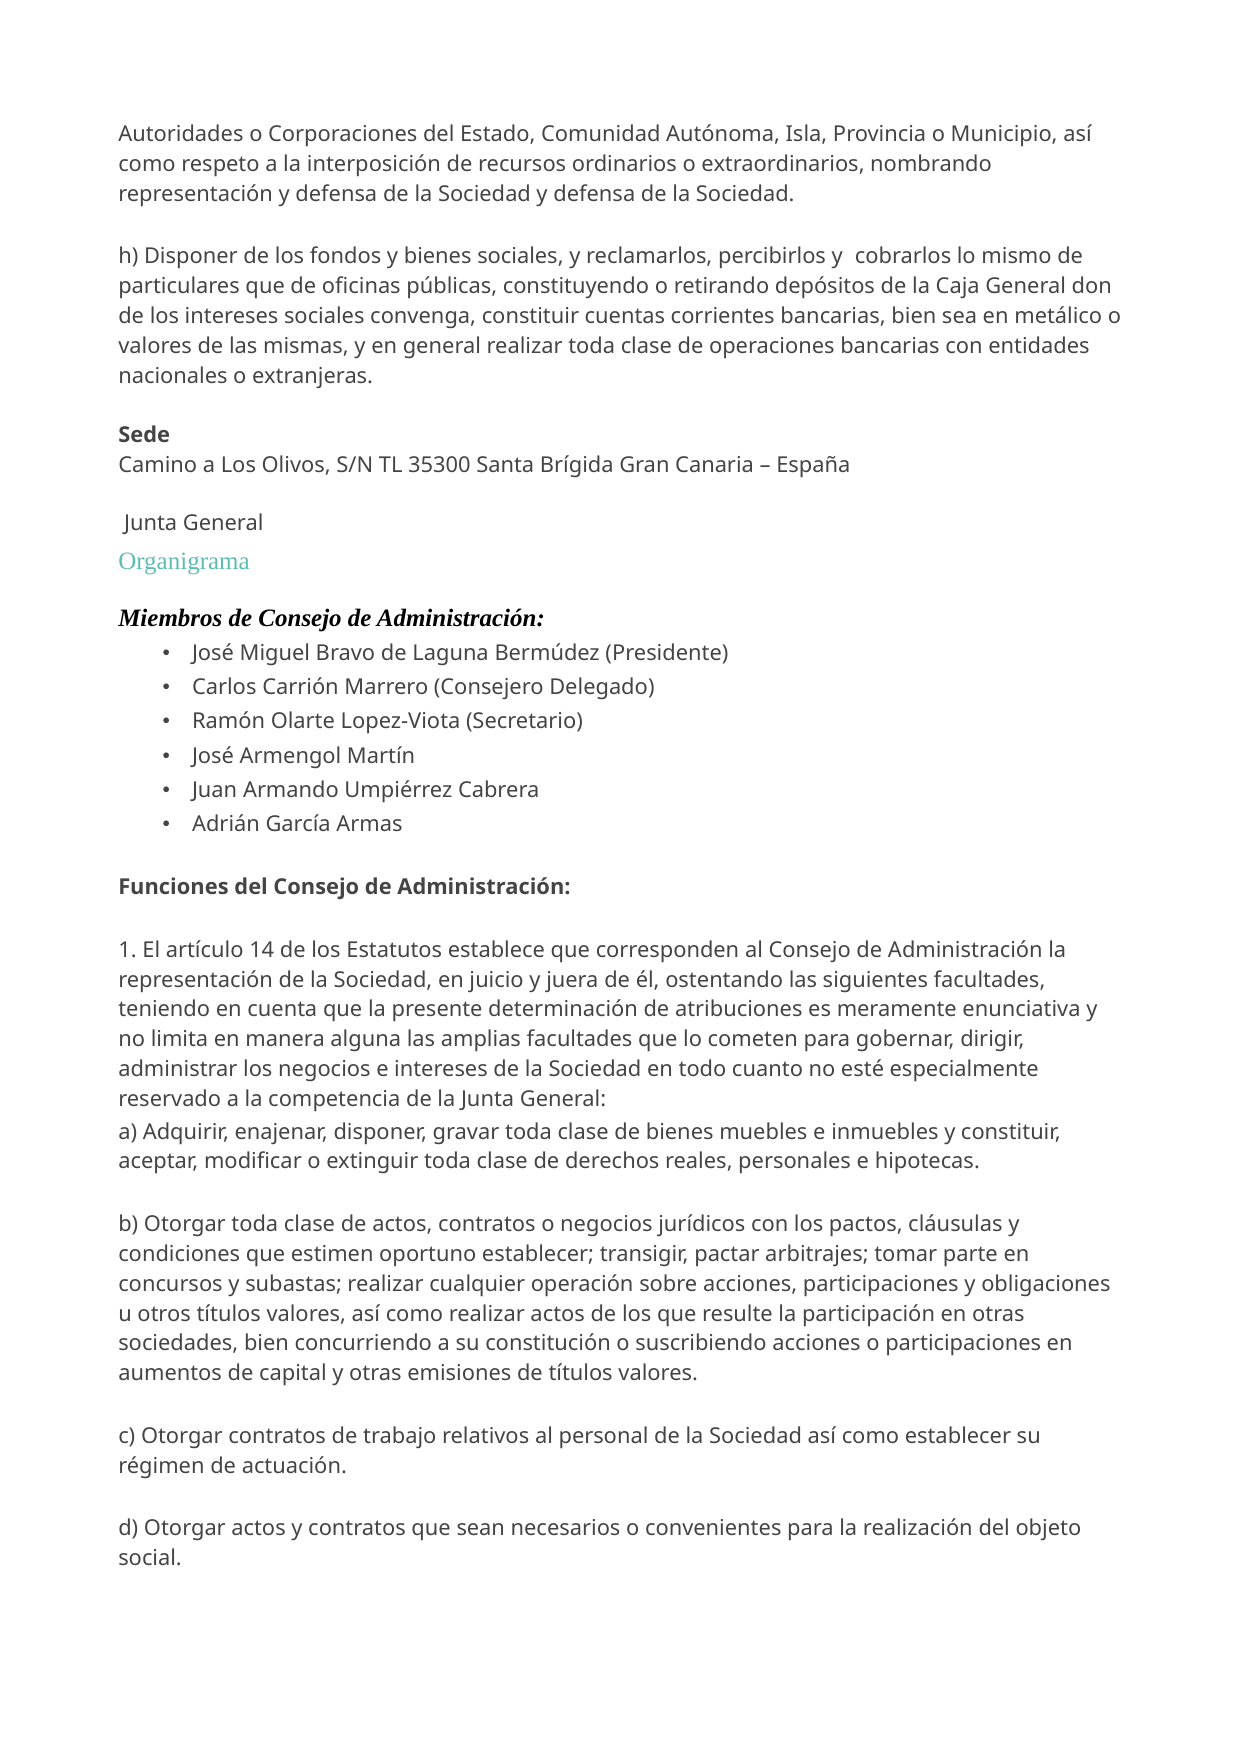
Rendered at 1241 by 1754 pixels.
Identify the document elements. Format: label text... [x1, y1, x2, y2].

list Adrián García Armas [162, 807, 1122, 838]
list Juan Armando Umpiérrez Cabrera [162, 773, 1122, 804]
text Organigrama Miembros de Consejo de Administración: [118, 546, 1122, 632]
text h) Disponer de los fondos y bienes sociales, y reclamarlos, percibirlos y cobrarlos lo mismo de particulares que de oficinas públicas, constituyendo o retirando depósitos de la Caja General don de los intereses sociales convenga, constituir cuentas corrientes bancarias, bien sea en metálico o valores de las mismas, y en general realizar toda clase de operaciones bancarias con entidades nacionales o extranjeras. Sede Camino a Los Olivos, S/N TL 35300 Santa Brígida Gran Canaria – España [118, 211, 1122, 479]
text c) Otorgar contratos de trabajo relativos al personal de la Sociedad así como establecer su régimen de actuación. [118, 1390, 1122, 1479]
list Ramón Olarte Lopez-Viota (Secretario) [162, 704, 1122, 735]
text a) Adquirir, enajenar, disponer, gravar toda clase de bienes muebles e inmuebles y constituir, aceptar, modificar o extinguir toda clase de derechos reales, personales e hipotecas. [118, 1116, 1122, 1175]
subtitle Junta General [118, 507, 1122, 537]
text b) Otorgar toda clase de actos, contratos o negocios jurídicos con los pactos, cláusulas y condiciones que estimen oportuno establecer; transigir, pactar arbitrajes; tomar parte en concursos y subastas; realizar cualquier operación sobre acciones, participaciones y obligaciones u otros títulos valores, así como realizar actos de los que resulte la participación en otras sociedades, bien concurriendo a su constitución o suscribiendo acciones o participaciones en aumentos de capital y otras emisiones de títulos valores. [118, 1178, 1122, 1387]
text Autoridades o Corporaciones del Estado, Comunidad Autónoma, Isla, Provincia o Municipio, así como respeto a la interposición de recursos ordinarios o extraordinarios, nombrando representación y defensa de la Sociedad y defensa de la Sociedad. [118, 118, 1122, 207]
list José Armengol Martín [162, 738, 1122, 769]
list José Miguel Bravo de Laguna Bermúdez (Presidente) [162, 635, 1122, 666]
text d) Otorgar actos y contratos que sean necesarios o convenientes para la realización del objeto social. [118, 1483, 1122, 1572]
text Funciones del Consejo de Administración: [118, 841, 1122, 901]
text 1. El artículo 14 de los Estatutos establece que corresponden al Consejo de Administración la representación de la Sociedad, en juicio y juera de él, ostentando las siguientes facultades, teniendo en cuenta que la presente determinación de atribuciones es meramente enunciativa y no limita en manera alguna las amplias facultades que lo cometen para gobernar, dirigir, administrar los negocios e intereses de la Sociedad en todo cuanto no esté especialmente reservado a la competencia de la Junta General: [118, 904, 1122, 1113]
list Carlos Carrión Marrero (Consejero Delegado) [162, 669, 1122, 701]
